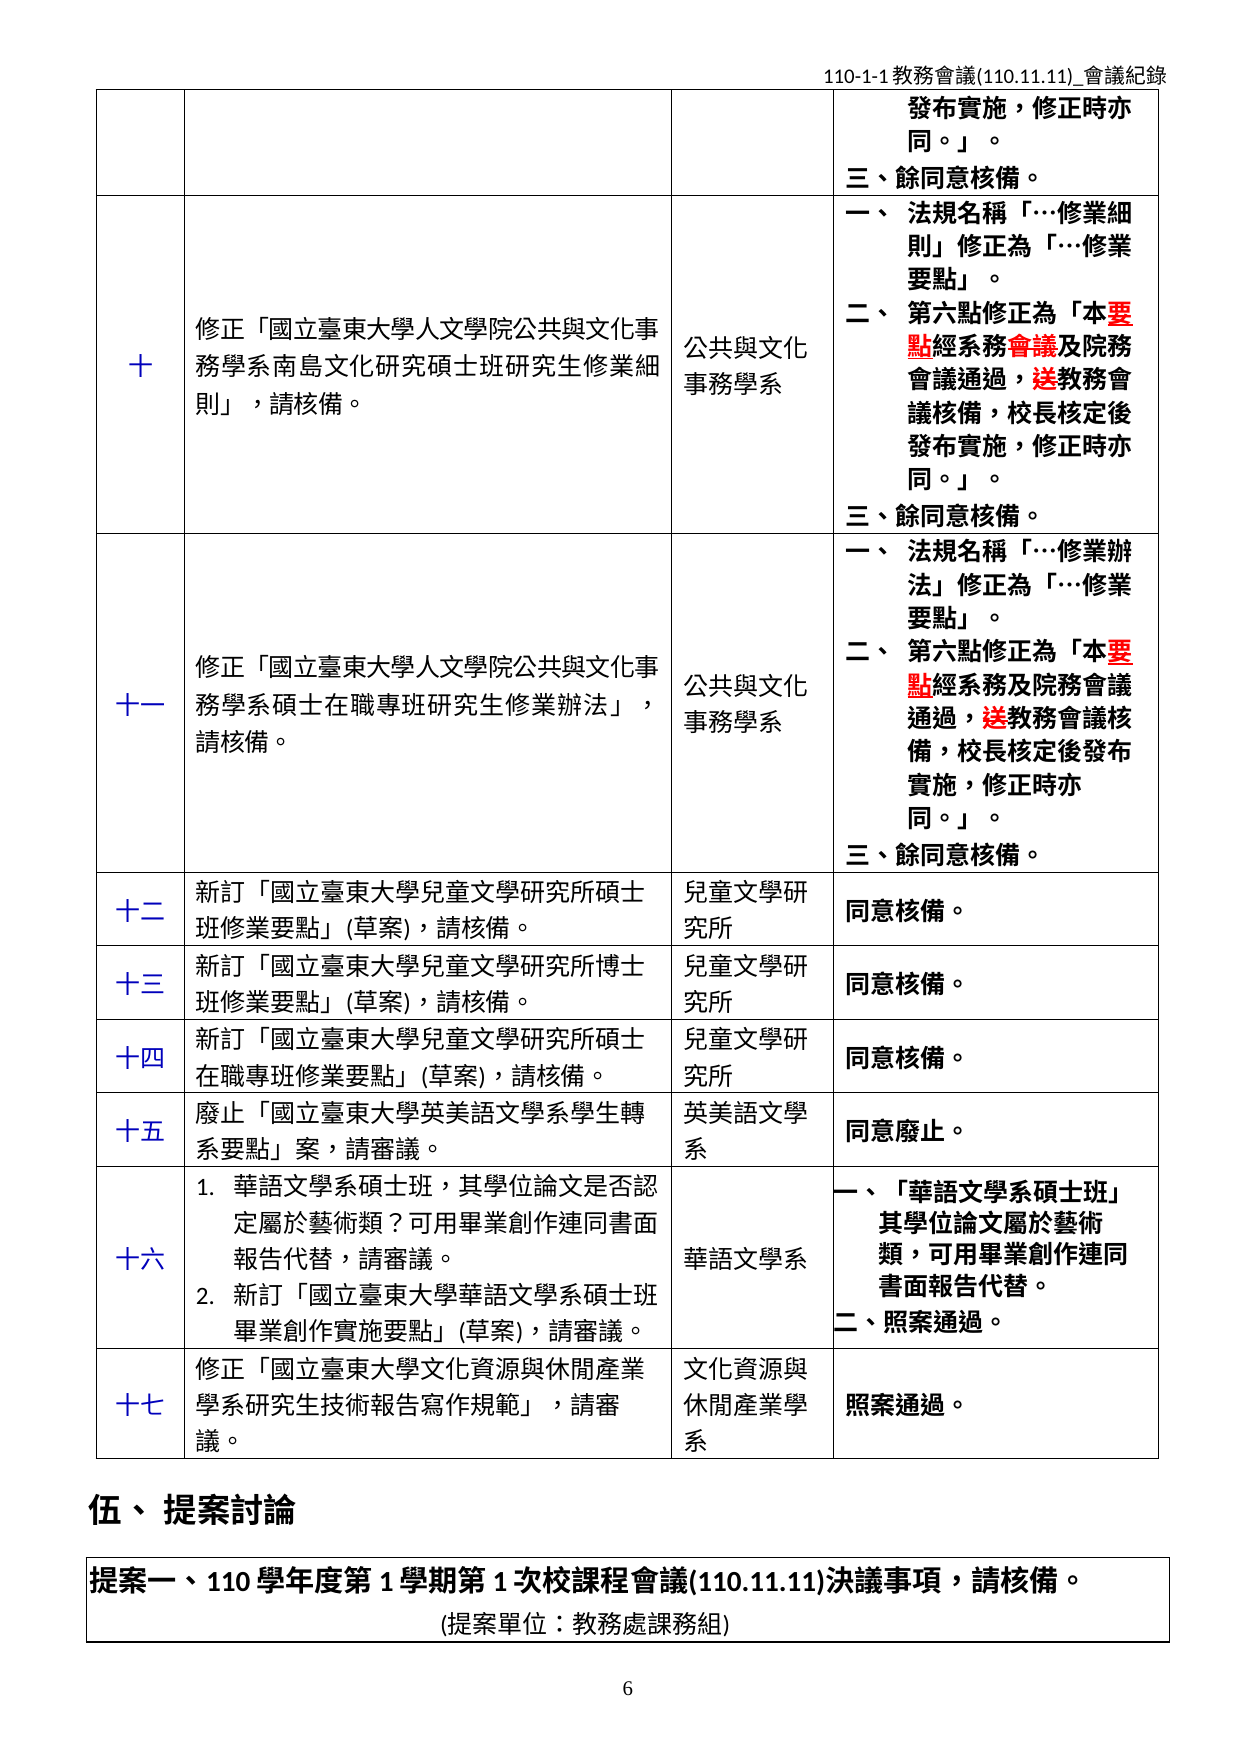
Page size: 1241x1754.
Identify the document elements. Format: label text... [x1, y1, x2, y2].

table_cell 法規名稱「…修業細則」修正為「…修業要點」。 第六點修正為「本要點經系務會議及院務會議通過，送教務會議核備，校長核定後發布實施，修正時亦同。」。 三、餘同意核備。 [834, 196, 1158, 533]
table_cell 十七 [97, 1349, 184, 1458]
table_header 提案一、110學年度第1學期第1次校課程會議(110.11.11)決議事項，請核備。 (提案單位：教務處課務組) [87, 1558, 1169, 1641]
table_cell 公共與文化事務學系 [672, 534, 833, 872]
table_cell 十一 [97, 534, 184, 872]
table_cell 兒童文學研究所 [672, 1020, 833, 1092]
table_cell 華語文學系碩士班，其學位論文是否認定屬於藝術類？可用畢業創作連同書面報告代替，請審議。 新訂「國立臺東大學華語文學系碩士班畢業創作實施要點」(草案)，請審議。 [185, 1167, 671, 1348]
table_cell 英美語文學系 [672, 1093, 833, 1166]
table_cell 修正「國立臺東大學文化資源與休閒產業學系研究生技術報告寫作規範」，請審議。 [185, 1349, 671, 1458]
table_cell 同意核備。 [834, 873, 1158, 945]
table_cell 廢止「國立臺東大學英美語文學系學生轉系要點」案，請審議。 [185, 1093, 671, 1166]
table_cell 同意核備。 [834, 946, 1158, 1019]
table_cell 法規名稱「…修業辦法」修正為「…修業要點」。 第六點修正為「本要點經系務及院務會議通過，送教務會議核備，校長核定後發布實施，修正時亦同。」。 三、餘同意核備。 [834, 534, 1158, 872]
table_cell 發布實施，修正時亦同。」。 三、餘同意核備。 [834, 90, 1158, 194]
table_cell 修正「國立臺東大學人文學院公共與文化事務學系碩士在職專班研究生修業辦法」，請核備。 [185, 534, 671, 872]
table_cell 十三 [97, 946, 184, 1019]
table_cell 文化資源與休閒產業學系 [672, 1349, 833, 1458]
list 提案討論 [89, 1484, 1167, 1532]
table_cell 照案通過。 [834, 1349, 1158, 1458]
table_cell 十二 [97, 873, 184, 945]
table_cell [185, 90, 671, 194]
table_cell 十 [97, 196, 184, 533]
table_cell 新訂「國立臺東大學兒童文學研究所博士班修業要點」(草案)，請核備。 [185, 946, 671, 1019]
table_cell 十四 [97, 1020, 184, 1092]
table_cell 十五 [97, 1093, 184, 1166]
table_cell [672, 90, 833, 194]
table_cell 修正「國立臺東大學人文學院公共與文化事務學系南島文化研究碩士班研究生修業細則」，請核備。 [185, 196, 671, 533]
table_cell 兒童文學研究所 [672, 946, 833, 1019]
table_cell 新訂「國立臺東大學兒童文學研究所碩士班修業要點」(草案)，請核備。 [185, 873, 671, 945]
table_cell 十六 [97, 1167, 184, 1348]
table_cell 同意核備。 [834, 1020, 1158, 1092]
table_cell 華語文學系 [672, 1167, 833, 1348]
table_cell 同意廢止。 [834, 1093, 1158, 1166]
table_cell 公共與文化事務學系 [672, 196, 833, 533]
table_cell [97, 90, 184, 194]
table_cell 兒童文學研究所 [672, 873, 833, 945]
table_cell 新訂「國立臺東大學兒童文學研究所碩士在職專班修業要點」(草案)，請核備。 [185, 1020, 671, 1092]
table_cell 一、「華語文學系碩士班」其學位論文屬於藝術類，可用畢業創作連同書面報告代替。 二、照案通過。 [834, 1167, 1158, 1348]
